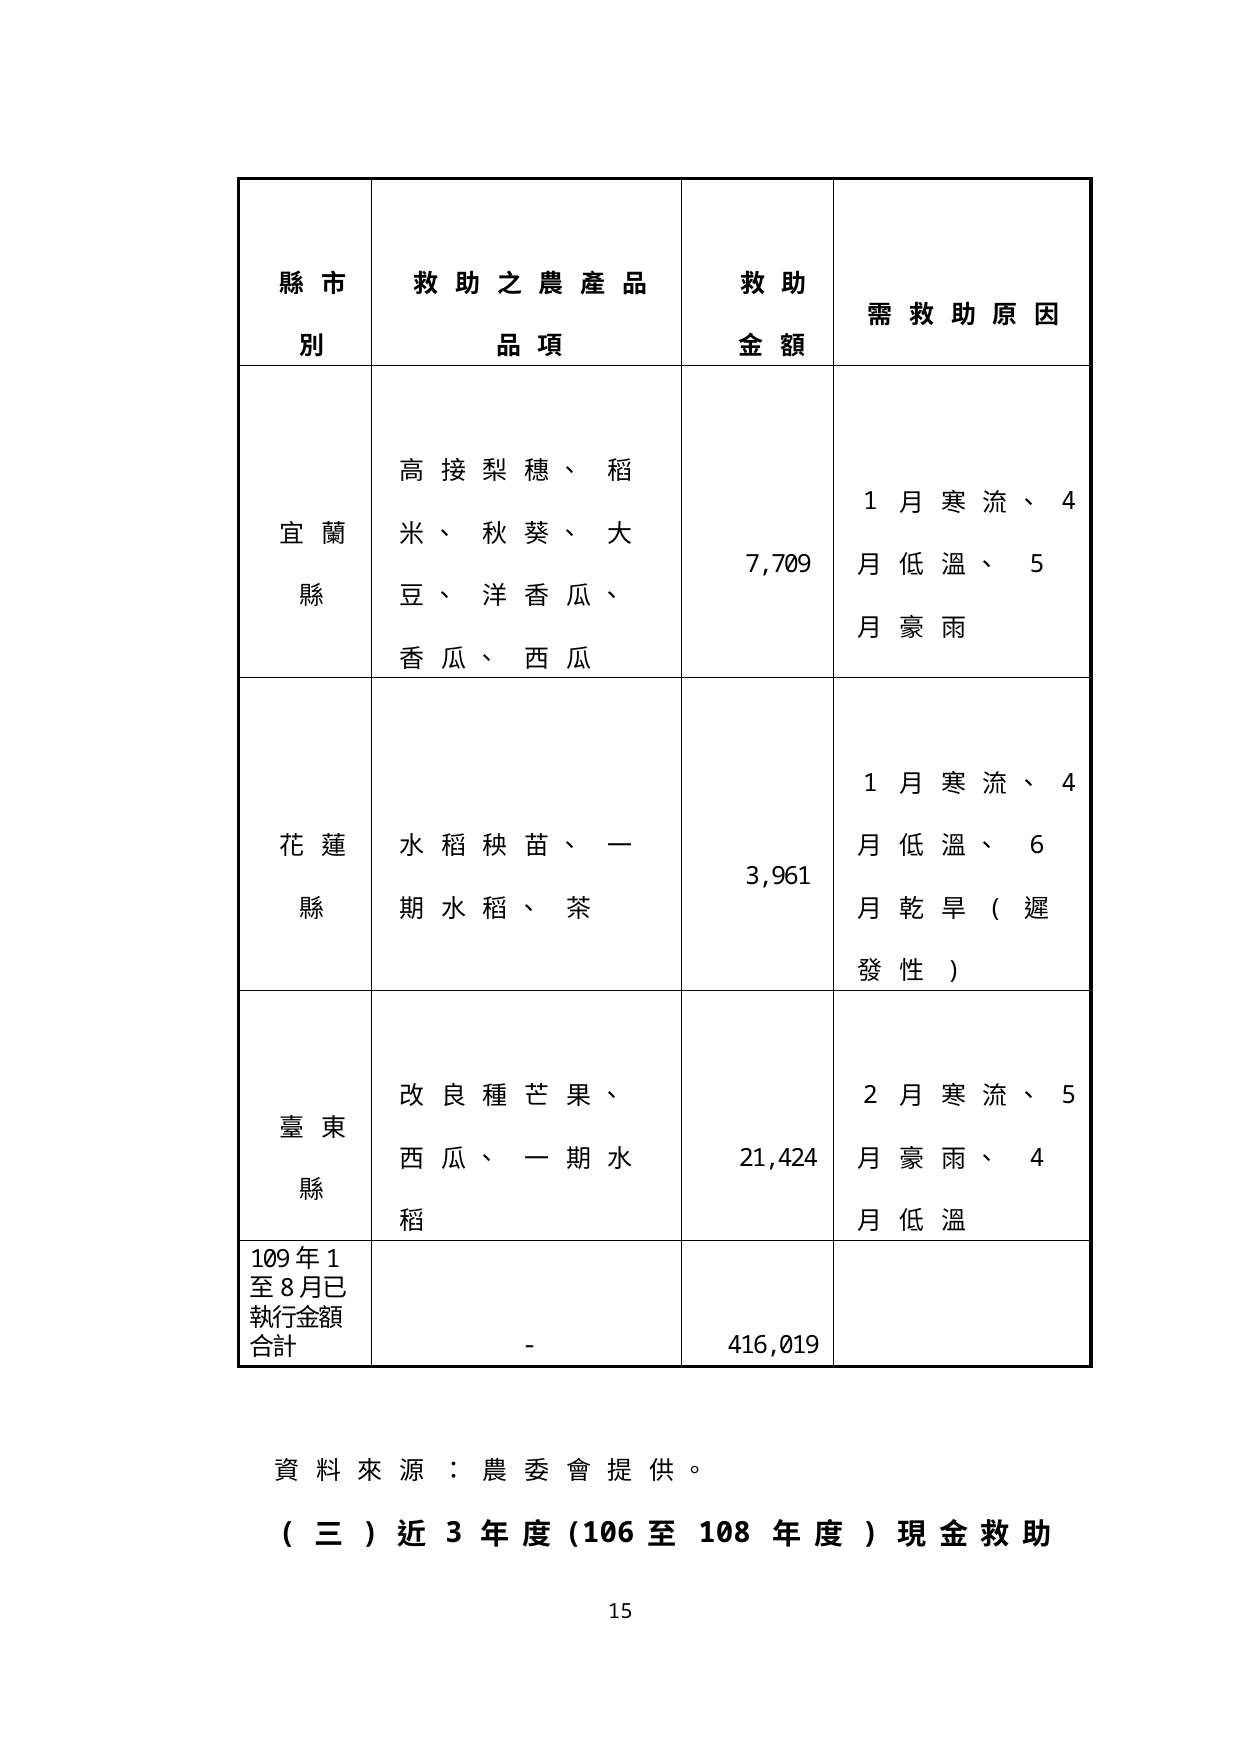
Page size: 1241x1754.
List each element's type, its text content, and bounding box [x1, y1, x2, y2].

table_cell 花蓮縣 [240, 678, 371, 990]
table_header 縣市別 [240, 180, 371, 365]
table_cell 2月寒流、5月豪雨、4月低溫 [834, 991, 1089, 1240]
text 資料來源：農委會提供。 [183, 1427, 1058, 1490]
table_cell [834, 1241, 1089, 1365]
table_cell 3,961 [682, 678, 833, 990]
table_cell 水稻秧苗、一期水稻、茶 [372, 678, 681, 990]
table_header 救助金額 [682, 180, 833, 365]
table_header 需救助原因 [834, 180, 1089, 365]
text (三)近3年度(106至108年度)現金救助 [242, 1490, 1058, 1552]
table_cell 宜蘭縣 [240, 366, 371, 677]
table_header 救助之農產品品項 [372, 180, 681, 365]
table_cell 7,709 [682, 366, 833, 677]
table_cell 高接梨穗、稻米、秋葵、大豆、洋香瓜、香瓜、西瓜 [372, 366, 681, 677]
table_cell 21,424 [682, 991, 833, 1240]
table_cell 改良種芒果、西瓜、一期水稻 [372, 991, 681, 1240]
table_cell 1月寒流、4月低溫、6月乾旱(遲發性) [834, 678, 1089, 990]
table_cell 1月寒流、4月低溫、5月豪雨 [834, 366, 1089, 677]
table_cell 109年1至8月已執行金額合計 [240, 1241, 371, 1365]
table_cell - [372, 1241, 681, 1365]
table_cell 臺東縣 [240, 991, 371, 1240]
table_cell 416,019 [682, 1241, 833, 1365]
